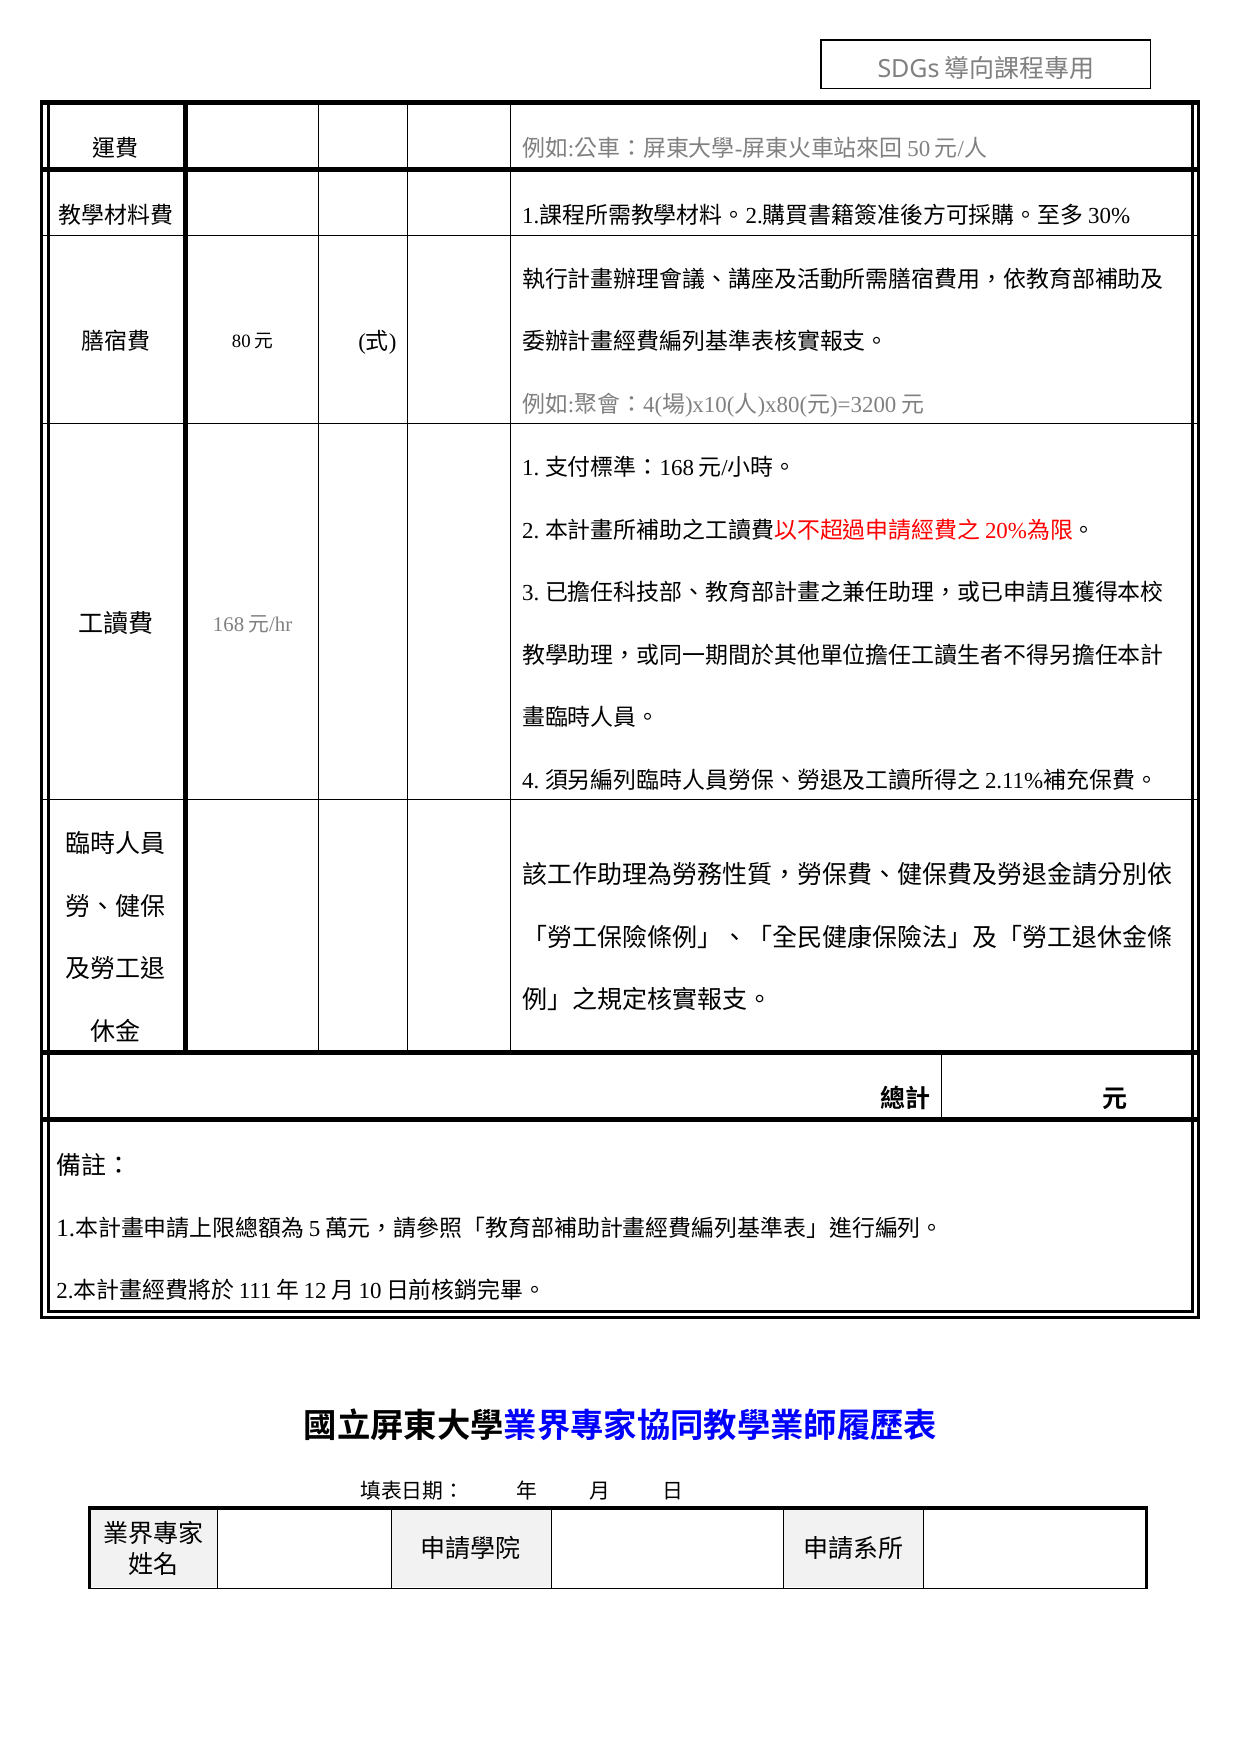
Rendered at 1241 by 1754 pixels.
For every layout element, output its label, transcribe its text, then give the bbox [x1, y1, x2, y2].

table_header 申請系所 [784, 1510, 923, 1587]
table_cell 備註： 1.本計畫申請上限總額為5萬元，請參照「教育部補助計畫經費編列基準表」進行編列。 2.本計畫經費將於111年12月10日前核銷完畢。 [50, 1122, 1191, 1309]
table_cell [319, 424, 407, 799]
table_cell [319, 105, 407, 167]
table_header 業界專家 姓名 [91, 1510, 217, 1587]
table_cell [188, 800, 318, 1050]
table_cell 80元 [188, 236, 318, 423]
table_cell 教學材料費 [50, 172, 183, 234]
table_cell 該工作助理為勞務性質，勞保費、健保費及勞退金請分別依「勞工保險條例」、「全民健康保險法」及「勞工退休金條例」之規定核實報支。 [511, 800, 1191, 1050]
table_cell (式) [319, 236, 407, 423]
text 國立屏東大學業界專家協同教學業師履歷表 [75, 1381, 1165, 1444]
table_cell [408, 800, 510, 1050]
table_cell 執行計畫辦理會議、講座及活動所需膳宿費用，依教育部補助及委辦計畫經費編列基準表核實報支。 例如:聚會：4(場)x10(人)x80(元)=3200元 [511, 236, 1191, 423]
table_cell 運費 [50, 105, 183, 167]
table_cell 總計 [50, 1055, 941, 1117]
table_cell [188, 105, 318, 167]
table_cell [408, 172, 510, 234]
text 填表日期： 年 月 日 [75, 1444, 1165, 1506]
table_cell 1.課程所需教學材料。2.購買書籍簽准後方可採購。至多30% [511, 172, 1191, 234]
table_header 申請學院 [392, 1510, 551, 1587]
table_cell [408, 424, 510, 799]
table_cell [408, 105, 510, 167]
table_header [218, 1510, 391, 1587]
table_cell [408, 236, 510, 423]
table_header [924, 1510, 1145, 1587]
table_cell [319, 172, 407, 234]
table_header [552, 1510, 783, 1587]
table_cell 臨時人員勞、健保及勞工退休金 [50, 800, 183, 1050]
table_cell 工讀費 [50, 424, 183, 799]
table_cell 元 [942, 1055, 1191, 1117]
table_cell 膳宿費 [50, 236, 183, 423]
table_cell [188, 172, 318, 234]
table_cell 例如:公車：屏東大學-屏東火車站來回50元/人 [511, 105, 1191, 167]
table_cell [319, 800, 407, 1050]
table_cell 1. 支付標準：168元/小時。 2. 本計畫所補助之工讀費以不超過申請經費之20%為限。 3. 已擔任科技部、教育部計畫之兼任助理，或已申請且獲得本校教學助理，或同一期間於其他單位擔任工讀生者不得另擔任本計畫臨時人員。 4. 須另編列臨時人員勞保、勞退及工讀所得之2.11%補充保費。 [511, 424, 1191, 799]
table_cell 168元/hr [188, 424, 318, 799]
